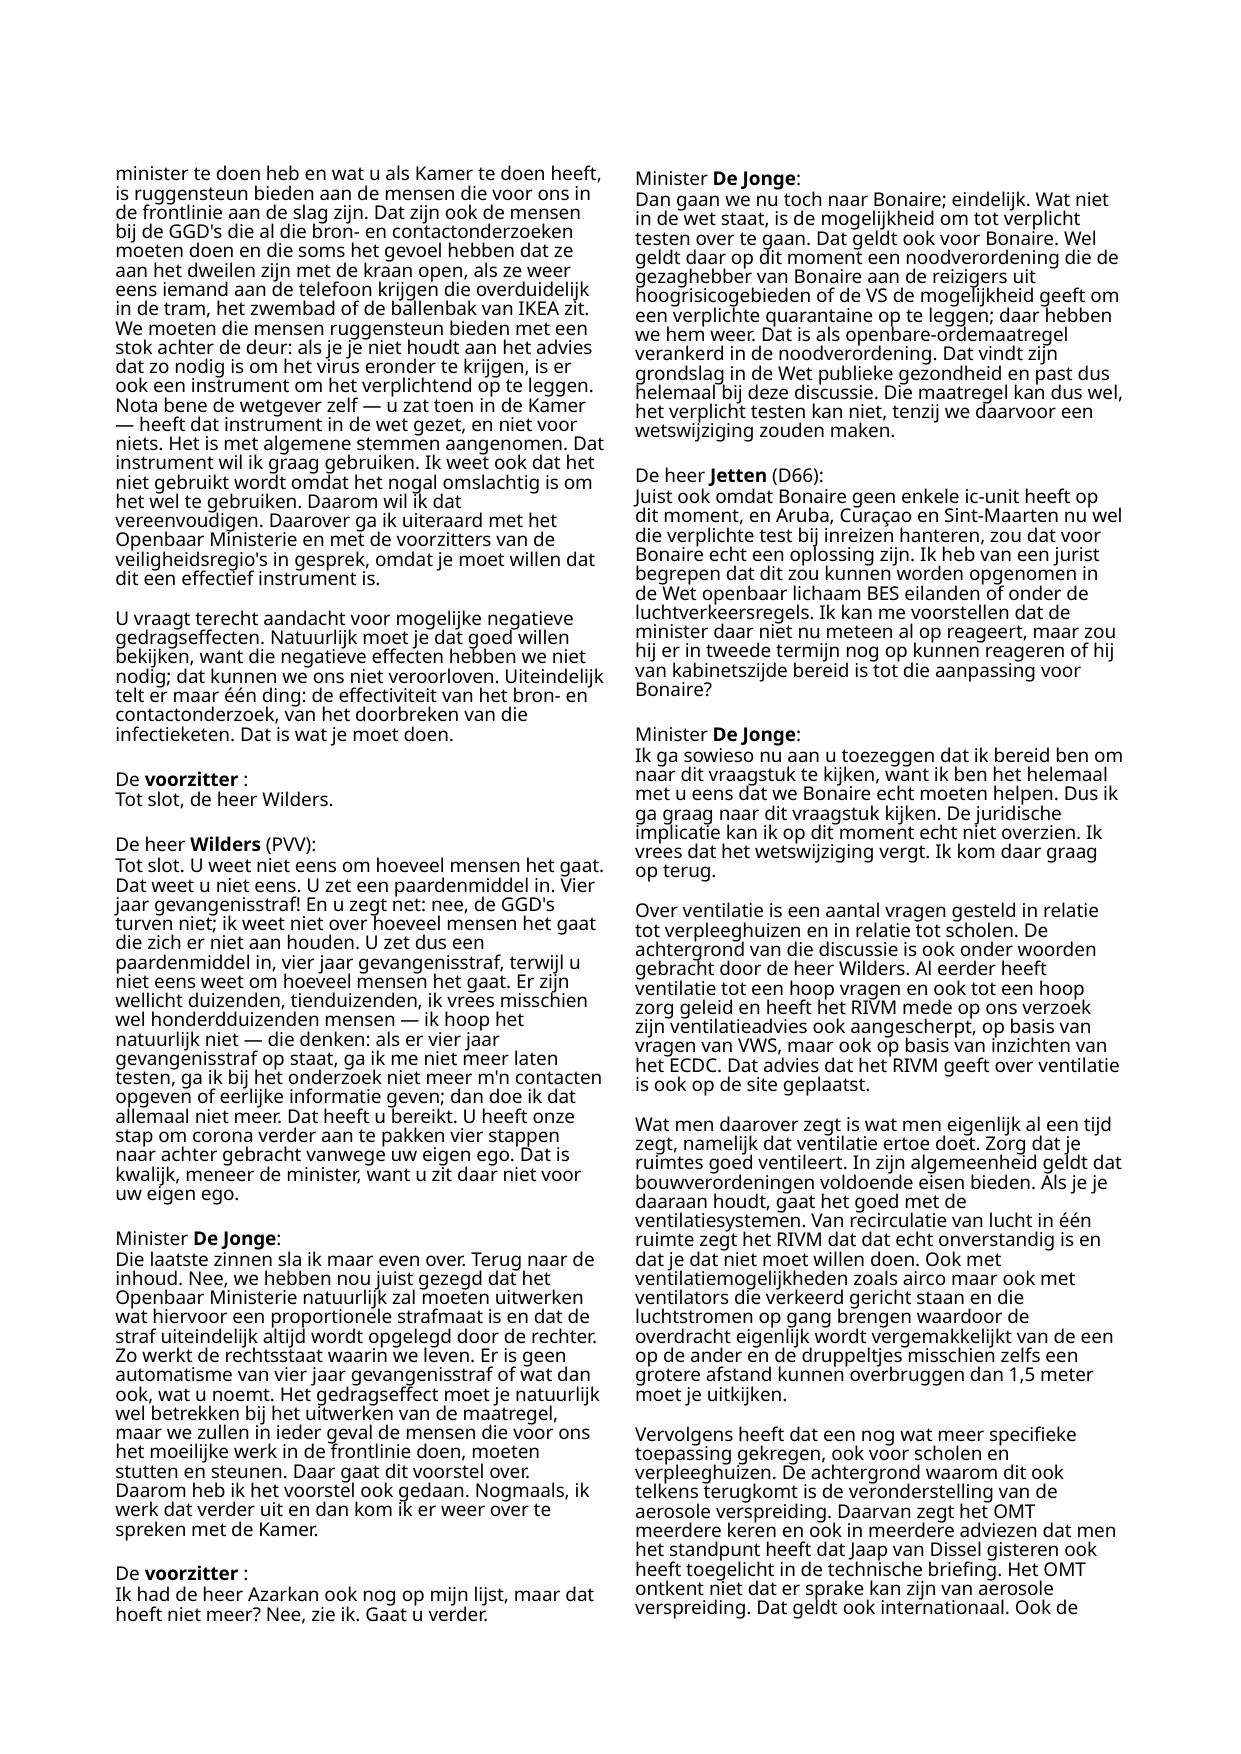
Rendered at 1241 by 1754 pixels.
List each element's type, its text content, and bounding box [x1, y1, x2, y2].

text Tot slot, de heer Wilders. [115, 791, 605, 811]
text Wat men daarover zegt is wat men eigenlijk al een tijd zegt, namelijk dat ventilatie ertoe doet. Zorg dat je ruimtes goed ventileert. In zijn algemeenheid geldt dat bouwverordeningen voldoende eisen bieden. Als je je daaraan houdt, gaat het goed met de ventilatiesystemen. Van recirculatie van lucht in één ruimte zegt het RIVM dat dat echt onverstandig is en dat je dat niet moet willen doen. Ook met ventilatiemogelijkheden zoals airco maar ook met ventilators die verkeerd gericht staan en die luchtstromen op gang brengen waardoor de overdracht eigenlijk wordt vergemakkelijkt van de een op de ander en de druppeltjes misschien zelfs een grotere afstand kunnen overbruggen dan 1,5 meter moet je uitkijken. [635, 1116, 1125, 1405]
text De voorzitter : [115, 766, 605, 791]
text Tot slot. U weet niet eens om hoeveel mensen het gaat. Dat weet u niet eens. U zet een paardenmiddel in. Vier jaar gevangenisstraf! En u zegt net: nee, de GGD's turven niet; ik weet niet over hoeveel mensen het gaat die zich er niet aan houden. U zet dus een paardenmiddel in, vier jaar gevangenisstraf, terwijl u niet eens weet om hoeveel mensen het gaat. Er zijn wellicht duizenden, tienduizenden, ik vrees misschien wel honderdduizenden mensen — ik hoop het natuurlijk niet — die denken: als er vier jaar gevangenisstraf op staat, ga ik me niet meer laten testen, ga ik bij het onderzoek niet meer m'n contacten opgeven of eerlijke informatie geven; dan doe ik dat allemaal niet meer. Dat heeft u bereikt. U heeft onze stap om corona verder aan te pakken vier stappen naar achter gebracht vanwege uw eigen ego. Dat is kwalijk, meneer de minister, want u zit daar niet voor uw eigen ego. [115, 857, 605, 1204]
text Over ventilatie is een aantal vragen gesteld in relatie tot verpleeghuizen en in relatie tot scholen. De achtergrond van die discussie is ook onder woorden gebracht door de heer Wilders. Al eerder heeft ventilatie tot een hoop vragen en ook tot een hoop zorg geleid en heeft het RIVM mede op ons verzoek zijn ventilatieadvies ook aangescherpt, op basis van vragen van VWS, maar ook op basis van inzichten van het ECDC. Dat advies dat het RIVM geeft over ventilatie is ook op de site geplaatst. [635, 902, 1125, 1095]
text minister te doen heb en wat u als Kamer te doen heeft, is ruggensteun bieden aan de mensen die voor ons in de frontlinie aan de slag zijn. Dat zijn ook de mensen bij de GGD's die al die bron- en contactonderzoeken moeten doen en die soms het gevoel hebben dat ze aan het dweilen zijn met de kraan open, als ze weer eens iemand aan de telefoon krijgen die overduidelijk in de tram, het zwembad of de ballenbak van IKEA zit. We moeten die mensen ruggensteun bieden met een stok achter de deur: als je je niet houdt aan het advies dat zo nodig is om het virus eronder te krijgen, is er ook een instrument om het verplichtend op te leggen. Nota bene de wetgever zelf — u zat toen in de Kamer — heeft dat instrument in de wet gezet, en niet voor niets. Het is met algemene stemmen aangenomen. Dat instrument wil ik graag gebruiken. Ik weet ook dat het niet gebruikt wordt omdat het nogal omslachtig is om het wel te gebruiken. Daarom wil ik dat vereenvoudigen. Daarover ga ik uiteraard met het Openbaar Ministerie en met de voorzitters van de veiligheidsregio's in gesprek, omdat je moet willen dat dit een effectief instrument is. [115, 165, 605, 589]
text Vervolgens heeft dat een nog wat meer specifieke toepassing gekregen, ook voor scholen en verpleeghuizen. De achtergrond waarom dit ook telkens terugkomt is de veronderstelling van de aerosole verspreiding. Daarvan zegt het OMT meerdere keren en ook in meerdere adviezen dat men het standpunt heeft dat Jaap van Dissel gisteren ook heeft toegelicht in de technische briefing. Het OMT ontkent niet dat er sprake kan zijn van aerosole verspreiding. Dat geldt ook internationaal. Ook de [635, 1426, 1125, 1618]
text Minister De Jonge: [115, 1225, 605, 1251]
text Juist ook omdat Bonaire geen enkele ic-unit heeft op dit moment, en Aruba, Curaçao en Sint-Maarten nu wel die verplichte test bij inreizen hanteren, zou dat voor Bonaire echt een oplossing zijn. Ik heb van een jurist begrepen dat dit zou kunnen worden opgenomen in de Wet openbaar lichaam BES eilanden of onder de luchtverkeersregels. Ik kan me voorstellen dat de minister daar niet nu meteen al op reageert, maar zou hij er in tweede termijn nog op kunnen reageren of hij van kabinetszijde bereid is tot die aanpassing voor Bonaire? [635, 488, 1125, 700]
text Minister De Jonge: [635, 721, 1125, 747]
text Ik ga sowieso nu aan u toezeggen dat ik bereid ben om naar dit vraagstuk te kijken, want ik ben het helemaal met u eens dat we Bonaire echt moeten helpen. Dus ik ga graag naar dit vraagstuk kijken. De juridische implicatie kan ik op dit moment echt niet overzien. Ik vrees dat het wetswijziging vergt. Ik kom daar graag op terug. [635, 747, 1125, 882]
text De heer Wilders (PVV): [115, 832, 605, 857]
text Dan gaan we nu toch naar Bonaire; eindelijk. Wat niet in de wet staat, is de mogelijkheid om tot verplicht testen over te gaan. Dat geldt ook voor Bonaire. Wel geldt daar op dit moment een noodverordening die de gezaghebber van Bonaire aan de reizigers uit hoogrisicogebieden of de VS de mogelijkheid geeft om een verplichte quarantaine op te leggen; daar hebben we hem weer. Dat is als openbare-ordemaatregel verankerd in de noodverordening. Dat vindt zijn grondslag in de Wet publieke gezondheid en past dus helemaal bij deze discussie. Die maatregel kan dus wel, het verplicht testen kan niet, tenzij we daarvoor een wetswijziging zouden maken. [635, 191, 1125, 442]
text De heer Jetten (D66): [635, 462, 1125, 488]
text Minister De Jonge: [635, 165, 1125, 191]
text Die laatste zinnen sla ik maar even over. Terug naar de inhoud. Nee, we hebben nou juist gezegd dat het Openbaar Ministerie natuurlijk zal moeten uitwerken wat hiervoor een proportionele strafmaat is en dat de straf uiteindelijk altijd wordt opgelegd door de rechter. Zo werkt de rechtsstaat waarin we leven. Er is geen automatisme van vier jaar gevangenisstraf of wat dan ook, wat u noemt. Het gedragseffect moet je natuurlijk wel betrekken bij het uitwerken van de maatregel, maar we zullen in ieder geval de mensen die voor ons het moeilijke werk in de frontlinie doen, moeten stutten en steunen. Daar gaat dit voorstel over. Daarom heb ik het voorstel ook gedaan. Nogmaals, ik werk dat verder uit en dan kom ik er weer over te spreken met de Kamer. [115, 1251, 605, 1540]
text De voorzitter : [115, 1561, 605, 1586]
text U vraagt terecht aandacht voor mogelijke negatieve gedragseffecten. Natuurlijk moet je dat goed willen bekijken, want die negatieve effecten hebben we niet nodig; dat kunnen we ons niet veroorloven. Uiteindelijk telt er maar één ding: de effectiviteit van het bron- en contactonderzoek, van het doorbreken van die infectieketen. Dat is wat je moet doen. [115, 610, 605, 745]
text Ik had de heer Azarkan ook nog op mijn lijst, maar dat hoeft niet meer? Nee, zie ik. Gaat u verder. [115, 1586, 605, 1625]
